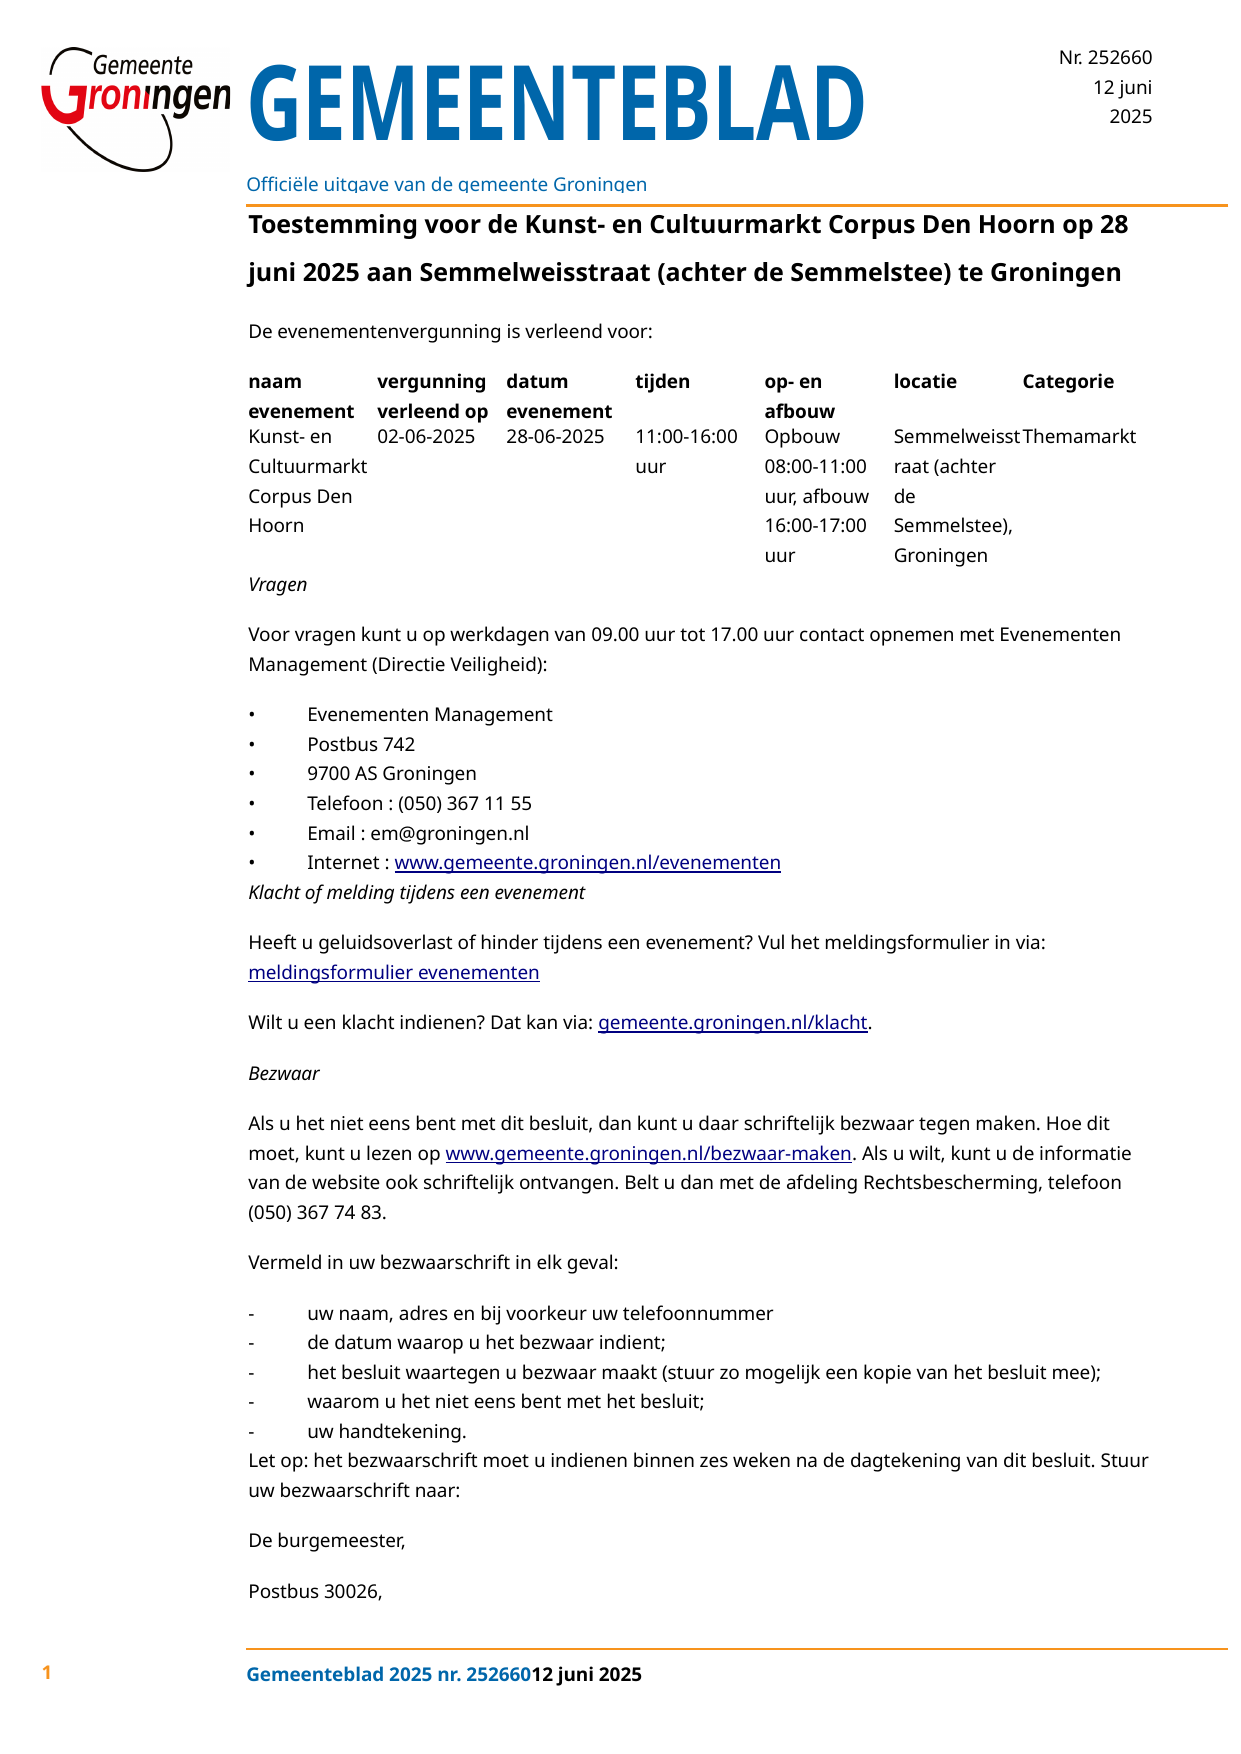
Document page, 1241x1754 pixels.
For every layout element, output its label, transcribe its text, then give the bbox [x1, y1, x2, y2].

text Vragen [248, 571, 1152, 597]
table_cell Kunst- en Cultuurmarkt Corpus Den Hoorn [248, 424, 377, 568]
table_header naam evenement [248, 369, 377, 424]
table_header Categorie [1023, 369, 1152, 424]
table_cell Semmelweisstraat (achter de Semmelstee), Groningen [894, 424, 1022, 568]
table_header locatie [894, 369, 1022, 424]
list Telefoon : (050) 367 11 55 [248, 790, 1152, 816]
table_cell 02-06-2025 [377, 424, 506, 568]
list Postbus 742 [248, 731, 1152, 757]
list 9700 AS Groningen [248, 761, 1152, 786]
picture [41, 47, 231, 172]
table_cell Themamarkt [1023, 424, 1152, 568]
text Vermeld in uw bezwaarschrift in elk geval: [248, 1249, 1152, 1275]
text Postbus 30026, [248, 1578, 1152, 1604]
text Bezwaar [248, 1060, 1152, 1086]
table_header vergunning verleend op [377, 369, 506, 424]
list Email : em@groningen.nl [248, 820, 1152, 846]
text Let op: het bezwaarschrift moet u indienen binnen zes weken na de dagtekening van dit besluit. Stuur uw bezwaarschrift naar: [248, 1448, 1152, 1503]
list het besluit waartegen u bezwaar maakt (stuur zo mogelijk een kopie van het besluit mee); [248, 1359, 1152, 1385]
table_cell Opbouw 08:00-11:00 uur, afbouw 16:00-17:00 uur [764, 424, 893, 568]
table_header op- en afbouw [764, 369, 893, 424]
list Internet : www.gemeente.groningen.nl/evenementen [248, 849, 1152, 875]
text Wilt u een klacht indienen? Dat kan via: gemeente.groningen.nl/klacht. [248, 1009, 1152, 1035]
list Evenementen Management [248, 701, 1152, 727]
table_cell 11:00-16:00 uur [635, 424, 764, 568]
text Toestemming voor de Kunst- en Cultuurmarkt Corpus Den Hoorn op 28 juni 2025 aan Semmelweisstraat (achter de Semmelstee) te Groningen [248, 207, 1152, 288]
text De evenementenvergunning is verleend voor: [248, 318, 1152, 344]
table_cell 28-06-2025 [506, 424, 635, 568]
text De burgemeester, [248, 1528, 1152, 1553]
text Voor vragen kunt u op werkdagen van 09.00 uur tot 17.00 uur contact opnemen met Evenementen Management (Directie Veiligheid): [248, 621, 1152, 677]
list de datum waarop u het bezwaar indient; [248, 1329, 1152, 1355]
text Als u het niet eens bent met dit besluit, dan kunt u daar schriftelijk bezwaar tegen maken. Hoe dit moet, kunt u lezen op www.gemeente.groningen.nl/bezwaar-maken. Als u wilt, kunt u de informatie van de website ook schriftelijk ontvangen. Belt u dan met de afdeling Rechtsbescherming, telefoon (050) 367 74 83. [248, 1110, 1152, 1225]
text Heeft u geluidsoverlast of hinder tijdens een evenement? Vul het meldingsformulier in via: meldingsformulier evenementen [248, 929, 1152, 985]
list uw naam, adres en bij voorkeur uw telefoonnummer [248, 1300, 1152, 1326]
table_header datum evenement [506, 369, 635, 424]
table_header tijden [635, 369, 764, 424]
list uw handtekening. [248, 1418, 1152, 1444]
list waarom u het niet eens bent met het besluit; [248, 1388, 1152, 1414]
text Klacht of melding tijdens een evenement [248, 879, 1152, 905]
